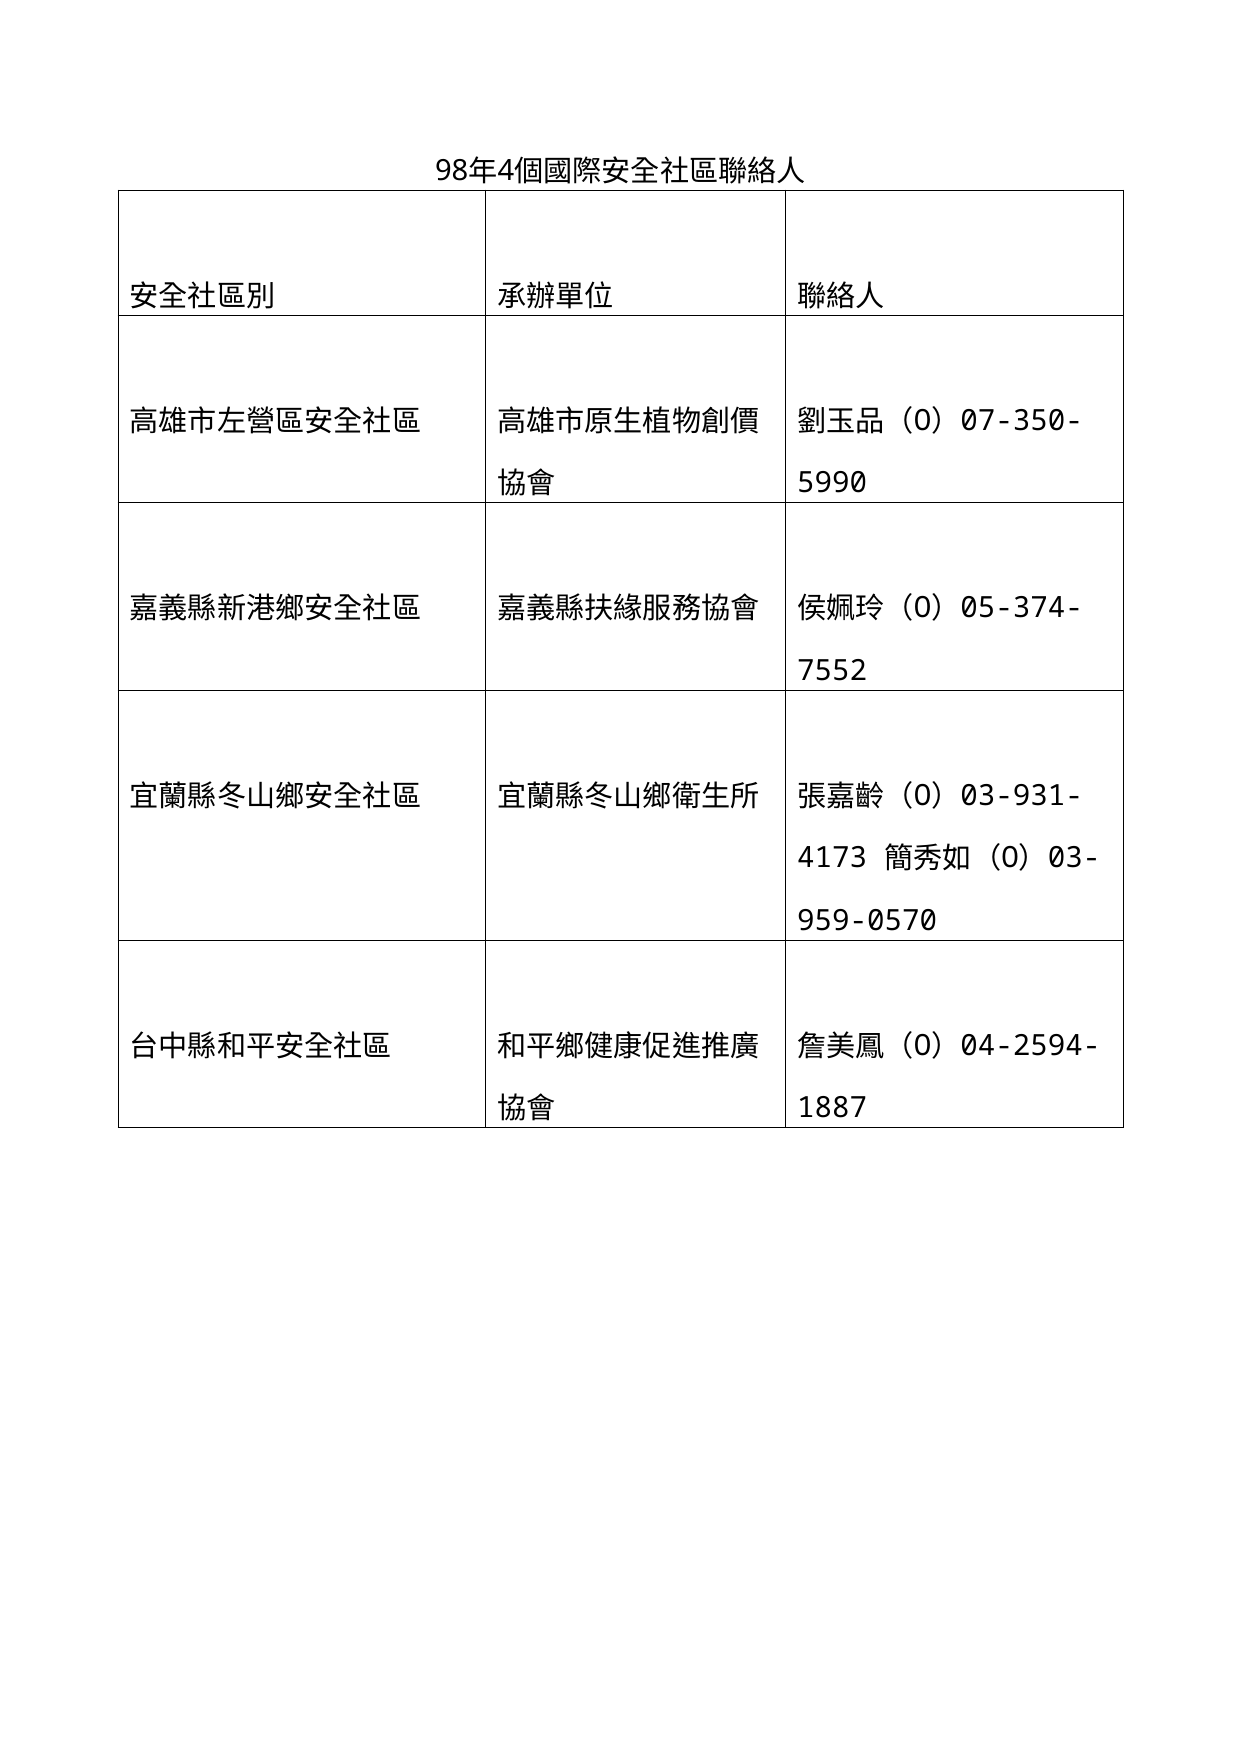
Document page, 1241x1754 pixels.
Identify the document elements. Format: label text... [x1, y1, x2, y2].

table_header 承辦單位 [486, 191, 785, 314]
table_cell 嘉義縣扶緣服務協會 [486, 503, 785, 689]
table_cell 張嘉齡（O）03-931-4173 簡秀如（O）03-959-0570 [786, 691, 1123, 939]
table_cell 宜蘭縣冬山鄉衛生所 [486, 691, 785, 939]
table_cell 宜蘭縣冬山鄉安全社區 [119, 691, 485, 939]
table_cell 詹美鳳（O）04-2594-1887 [786, 941, 1123, 1127]
table_cell 侯姵玲（O）05-374-7552 [786, 503, 1123, 689]
table_header 聯絡人 [786, 191, 1123, 314]
table_cell 高雄市原生植物創價協會 [486, 316, 785, 502]
table_cell 和平鄉健康促進推廣協會 [486, 941, 785, 1127]
table_cell 高雄市左營區安全社區 [119, 316, 485, 502]
table_cell 台中縣和平安全社區 [119, 941, 485, 1127]
table_header 安全社區別 [119, 191, 485, 314]
table_cell 嘉義縣新港鄉安全社區 [119, 503, 485, 689]
text 98年4個國際安全社區聯絡人 [118, 127, 1122, 189]
table_cell 劉玉品（O）07-350-5990 [786, 316, 1123, 502]
